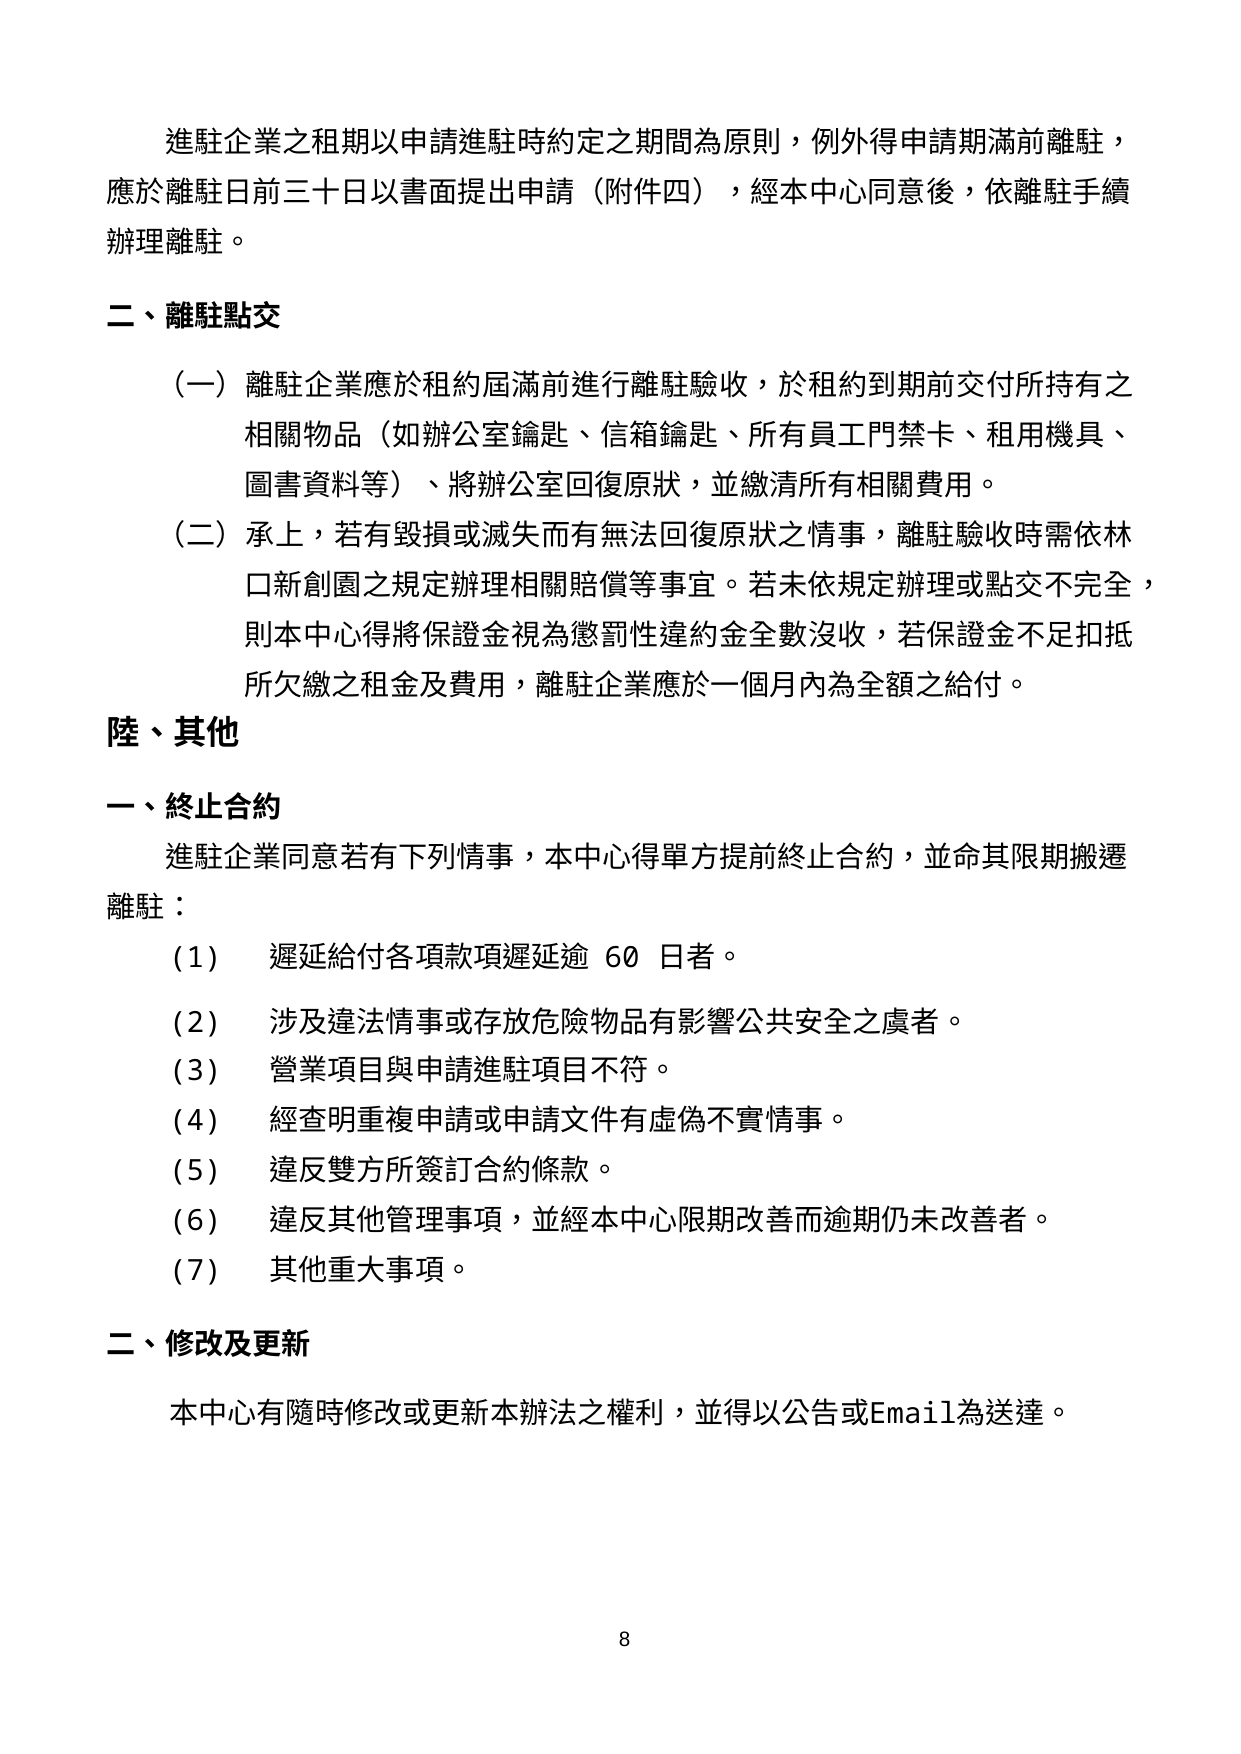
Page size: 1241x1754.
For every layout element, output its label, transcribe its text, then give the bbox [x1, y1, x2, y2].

list 經查明重複申請或申請文件有虛偽不實情事。 [169, 1090, 1134, 1140]
subtitle 一、終止合約 [106, 778, 1134, 828]
text 本中心有隨時修改或更新本辦法之權利，並得以公告或Email為送達。 [169, 1384, 1134, 1434]
text （二）承上，若有毀損或滅失而有無法回復原狀之情事，離駐驗收時需依林口新創園之規定辦理相關賠償等事宜。若未依規定辦理或點交不完全，則本中心得將保證金視為懲罰性違約金全數沒收，若保證金不足扣抵所欠繳之租金及費用，離駐企業應於一個月內為全額之給付。 [156, 506, 1134, 706]
text （一）離駐企業應於租約屆滿前進行離駐驗收，於租約到期前交付所持有之相關物品（如辦公室鑰匙、信箱鑰匙、所有員工門禁卡、租用機具、圖書資料等）、將辦公室回復原狀，並繳清所有相關費用。 [156, 356, 1134, 506]
subtitle 二、修改及更新 [106, 1320, 1134, 1363]
text 進駐企業之租期以申請進駐時約定之期間為原則，例外得申請期滿前離駐，應於離駐日前三十日以書面提出申請（附件四），經本中心同意後，依離駐手續辦理離駐。 [106, 112, 1134, 262]
list 違反其他管理事項，並經本中心限期改善而逾期仍未改善者。 [169, 1190, 1134, 1240]
subtitle 陸、其他 [106, 706, 1134, 754]
text 進駐企業同意若有下列情事，本中心得單方提前終止合約，並命其限期搬遷離駐： [106, 828, 1134, 928]
list 遲延給付各項款項遲延逾 60 日者。 [169, 928, 1134, 978]
list 其他重大事項。 [169, 1240, 1134, 1290]
list 營業項目與申請進駐項目不符。 [169, 1040, 1134, 1090]
subtitle 二、離駐點交 [106, 292, 1134, 334]
list 違反雙方所簽訂合約條款。 [169, 1140, 1134, 1190]
list 涉及違法情事或存放危險物品有影響公共安全之虞者。 [169, 978, 1134, 1040]
